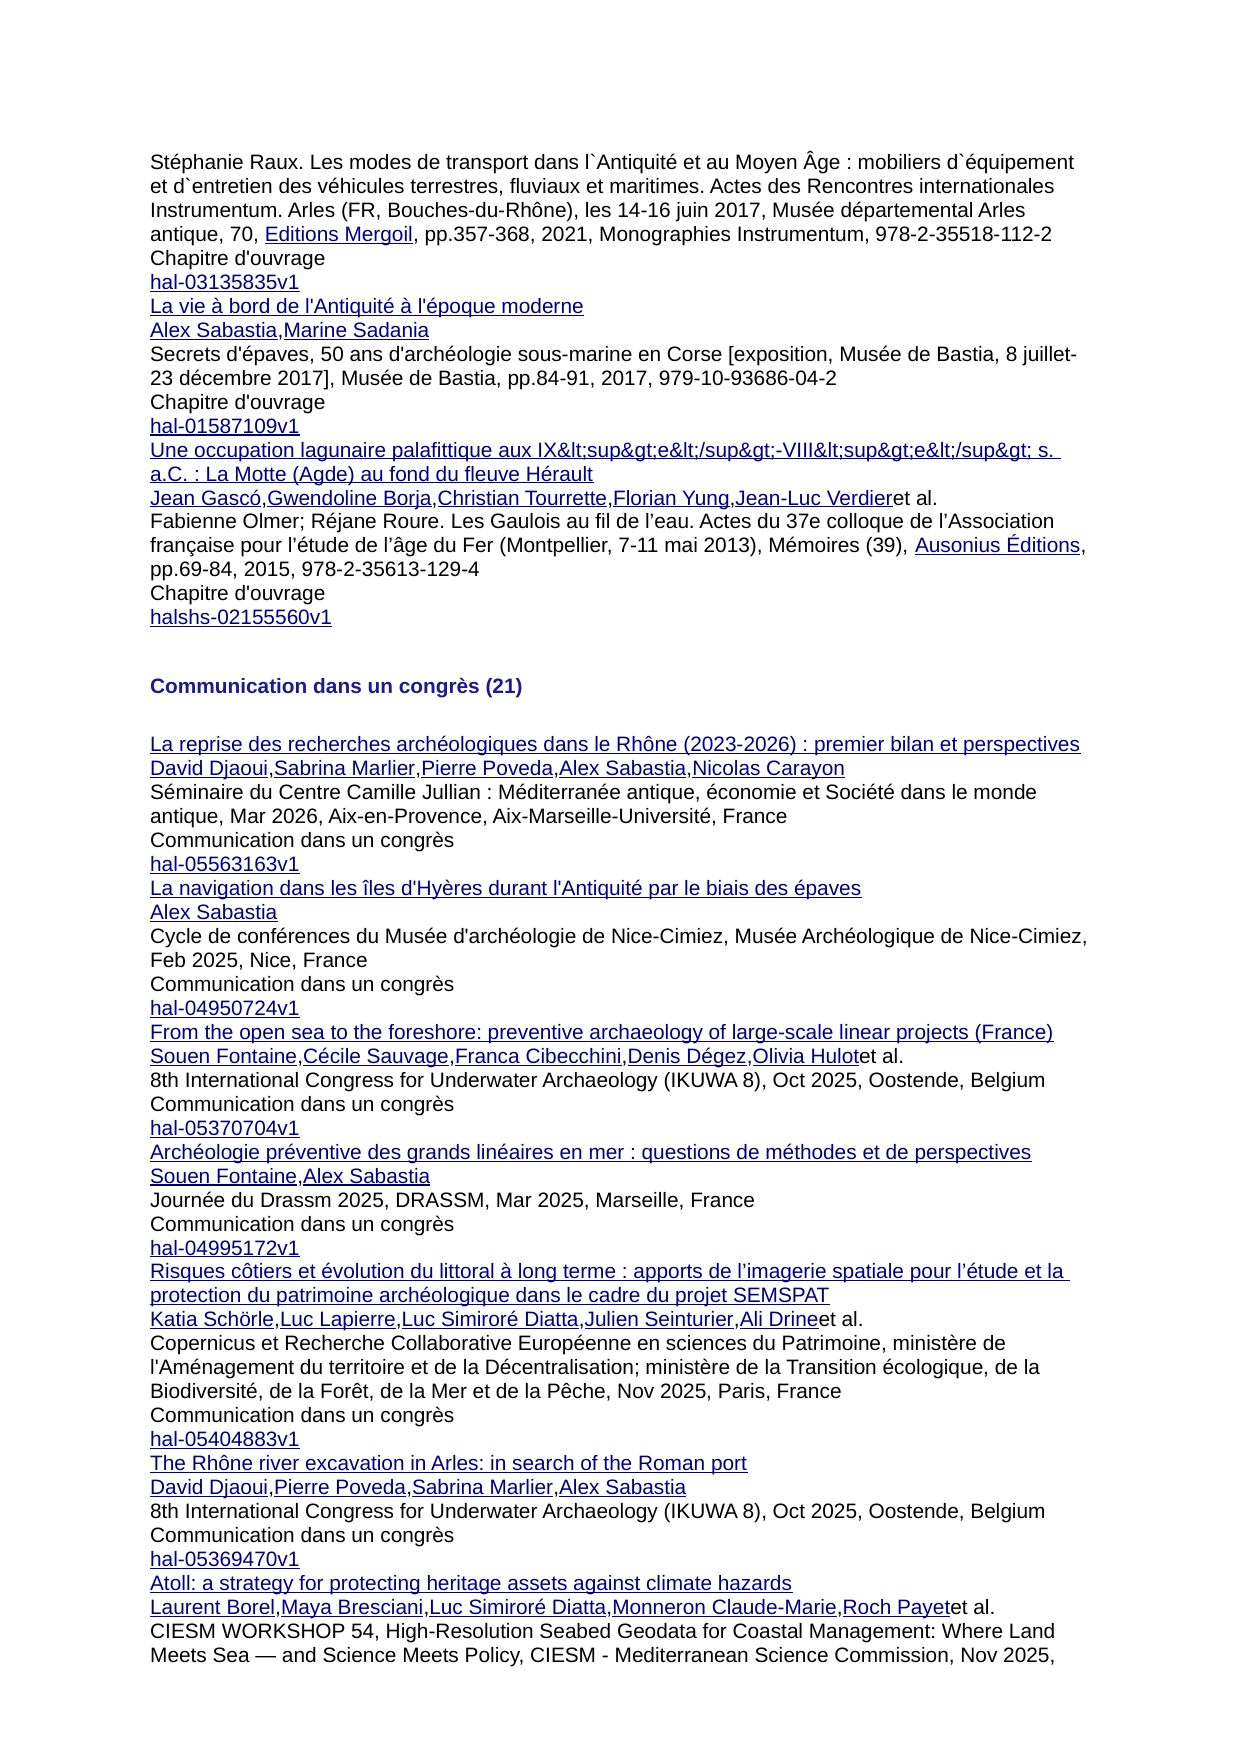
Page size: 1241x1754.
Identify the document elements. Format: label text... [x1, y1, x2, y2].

table_cell Stéphanie Raux. Les modes de transport dans l`Antiquité et au Moyen Âge : mobiliers d`équipement et d`entretien des véhicules terrestres, fluviaux et maritimes. Actes des Rencontres internationales Instrumentum. Arles (FR, Bouches-du-Rhône), les 14-16 juin 2017, Musée départemental Arles antique, 70, Editions Mergoil, pp.357-368, 2021, Monographies Instrumentum, 978-2-35518-112-2 Chapitre d'ouvrage hal-03135835v1 [150, 150, 1090, 294]
table_cell The Rhône river excavation in Arles: in search of the Roman port David Djaoui,Pierre Poveda,Sabrina Marlier,Alex Sabastia 8th International Congress for Underwater Archaeology (IKUWA 8), Oct 2025, Oostende, Belgium Communication dans un congrès hal-05369470v1 [150, 1451, 1090, 1571]
table_header La reprise des recherches archéologiques dans le Rhône (2023-2026) : premier bilan et perspectives David Djaoui,Sabrina Marlier,Pierre Poveda,Alex Sabastia,Nicolas Carayon Séminaire du Centre Camille Jullian : Méditerranée antique, économie et Société dans le monde antique, Mar 2026, Aix-en-Provence, Aix-Marseille-Université, France Communication dans un congrès hal-05563163v1 [150, 732, 1090, 876]
table_cell From the open sea to the foreshore: preventive archaeology of large-scale linear projects (France) Souen Fontaine,Cécile Sauvage,Franca Cibecchini,Denis Dégez,Olivia Hulotet al. 8th International Congress for Underwater Archaeology (IKUWA 8), Oct 2025, Oostende, Belgium Communication dans un congrès hal-05370704v1 [150, 1020, 1090, 1139]
table_cell Atoll: a strategy for protecting heritage assets against climate hazards Laurent Borel,Maya Bresciani,Luc Simiroré Diatta,Monneron Claude-Marie,Roch Payetet al. CIESM WORKSHOP 54, High-Resolution Seabed Geodata for Coastal Management: Where Land Meets Sea — and Science Meets Policy, CIESM - Mediterranean Science Commission, Nov 2025, [150, 1571, 1090, 1667]
table_cell La navigation dans les îles d'Hyères durant l'Antiquité par le biais des épaves Alex Sabastia Cycle de conférences du Musée d'archéologie de Nice-Cimiez, Musée Archéologique de Nice-Cimiez, Feb 2025, Nice, France Communication dans un congrès hal-04950724v1 [150, 876, 1090, 1020]
subtitle Communication dans un congrès (21) [150, 674, 1090, 698]
table_cell Risques côtiers et évolution du littoral à long terme : apports de l’imagerie spatiale pour l’étude et la protection du patrimoine archéologique dans le cadre du projet SEMSPAT Katia Schörle,Luc Lapierre,Luc Simiroré Diatta,Julien Seinturier,Ali Drineet al. Copernicus et Recherche Collaborative Européenne en sciences du Patrimoine, ministère de l'Aménagement du territoire et de la Décentralisation; ministère de la Transition écologique, de la Biodiversité, de la Forêt, de la Mer et de la Pêche, Nov 2025, Paris, France Communication dans un congrès hal-05404883v1 [150, 1259, 1090, 1451]
table_cell Archéologie préventive des grands linéaires en mer : questions de méthodes et de perspectives Souen Fontaine,Alex Sabastia Journée du Drassm 2025, DRASSM, Mar 2025, Marseille, France Communication dans un congrès hal-04995172v1 [150, 1140, 1090, 1259]
table_cell La vie à bord de l'Antiquité à l'époque moderne Alex Sabastia,Marine Sadania Secrets d'épaves, 50 ans d'archéologie sous-marine en Corse [exposition, Musée de Bastia, 8 juillet-23 décembre 2017], Musée de Bastia, pp.84-91, 2017, 979-10-93686-04-2 Chapitre d'ouvrage hal-01587109v1 [150, 294, 1090, 437]
table_cell Une occupation lagunaire palafittique aux IX&lt;sup&gt;e&lt;/sup&gt;-VIII&lt;sup&gt;e&lt;/sup&gt; s. a.C. : La Motte (Agde) au fond du fleuve Hérault Jean Gascó,Gwendoline Borja,Christian Tourrette,Florian Yung,Jean-Luc Verdieret al. Fabienne Olmer; Réjane Roure. Les Gaulois au fil de l’eau. Actes du 37e colloque de l’Association française pour l’étude de l’âge du Fer (Montpellier, 7-11 mai 2013), Mémoires (39), Ausonius Éditions, pp.69-84, 2015, 978-2-35613-129-4 Chapitre d'ouvrage halshs-02155560v1 [150, 438, 1090, 629]
